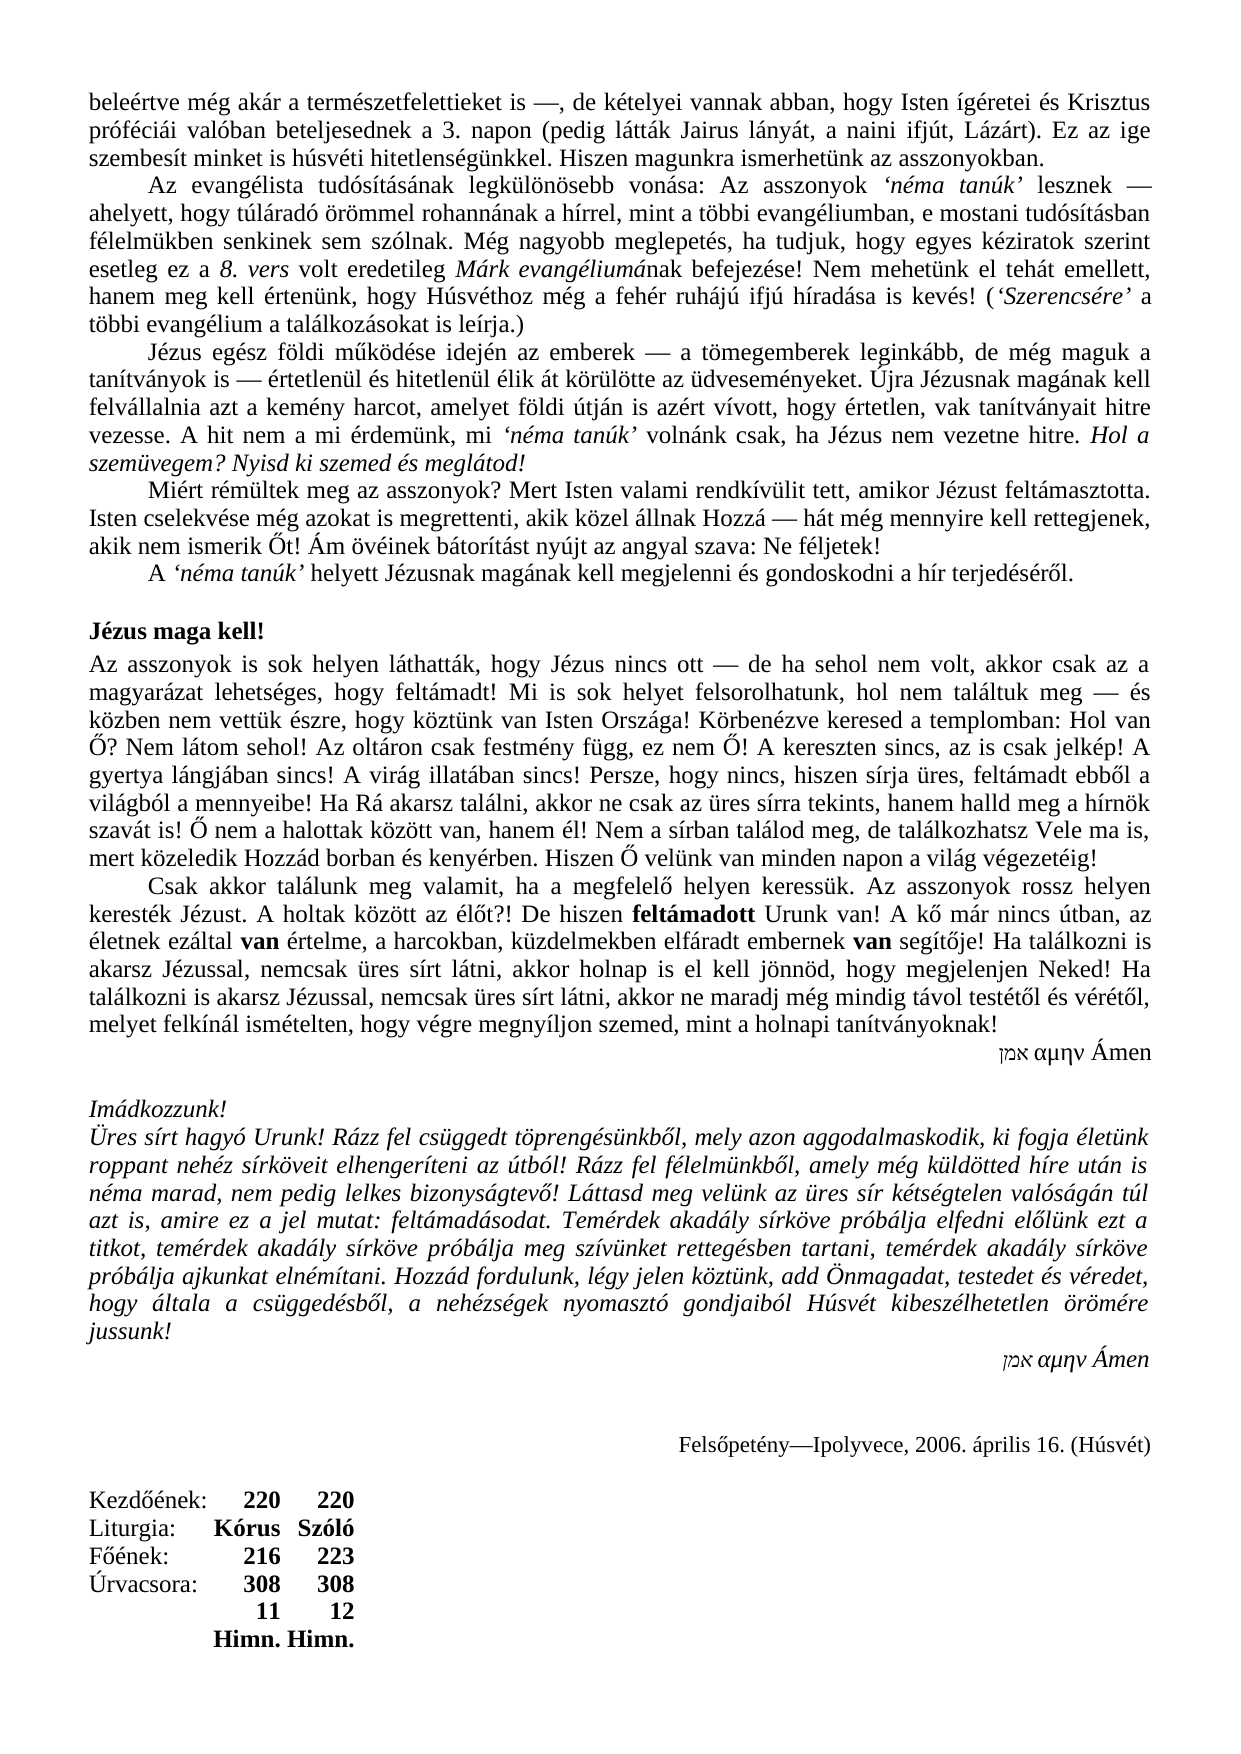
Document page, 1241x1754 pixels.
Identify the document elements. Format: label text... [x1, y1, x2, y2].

text Csak akkor találunk meg valamit, ha a megfelelő helyen keressük. Az asszonyok rossz helyen keresték Jézust. A holtak között az élőt?! De hiszen feltámadott Urunk van! A kő már nincs útban, az életnek ezáltal van értelme, a harcokban, küzdelmekben elfáradt embernek van segítője! Ha találkozni is akarsz Jézussal, nemcsak üres sírt látni, akkor holnap is el kell jönnöd, hogy megjelenjen Neked! Ha találkozni is akarsz Jézussal, nemcsak üres sírt látni, akkor ne maradj még mindig távol testétől és vérétől, melyet felkínál ismételten, hogy végre megnyíljon szemed, mint a holnapi tanítványoknak! [88, 872, 1152, 1038]
text Az asszonyok is sok helyen láthatták, hogy Jézus nincs ott ― de ha sehol nem volt, akkor csak az a magyarázat lehetséges, hogy feltámadt! Mi is sok helyet felsorolhatunk, hol nem találtuk meg ― és közben nem vettük észre, hogy köztünk van Isten Országa! Körbenézve keresed a templomban: Hol van Ő? Nem látom sehol! Az oltáron csak festmény függ, ez nem Ő! A kereszten sincs, az is csak jelkép! A gyertya lángjában sincs! A virág illatában sincs! Persze, hogy nincs, hiszen sírja üres, feltámadt ebből a világból a mennyeibe! Ha Rá akarsz találni, akkor ne csak az üres sírra tekints, hanem halld meg a hírnök szavát is! Ő nem a halottak között van, hanem él! Nem a sírban találod meg, de találkozhatsz Vele ma is, mert közeledik Hozzád borban és kenyérben. Hiszen Ő velünk van minden napon a világ végezetéig! [88, 650, 1152, 872]
subtitle Jézus maga kell! [88, 617, 1152, 644]
text Himn. Himn. [88, 1625, 1152, 1653]
text Kezdőének: 220 220 [88, 1487, 1152, 1514]
text Főének: 216 223 [88, 1542, 1152, 1570]
text Felsőpetény―Ipolyvece, 2006. április 16. (Húsvét) [88, 1432, 1152, 1457]
text Az evangélista tudósításának legkülönösebb vonása: Az asszonyok ‘néma tanúk’ lesznek ― ahelyett, hogy túláradó örömmel rohannának a hírrel, mint a többi evangéliumban, e mostani tudósításban félelmükben senkinek sem szólnak. Még nagyobb meglepetés, ha tudjuk, hogy egyes kéziratok szerint esetleg ez a 8. vers volt eredetileg Márk evangéliumának befejezése! Nem mehetünk el tehát emellett, hanem meg kell értenünk, hogy Húsvéthoz még a fehér ruhájú ifjú híradása is kevés! (‘Szerencsére’ a többi evangélium a találkozásokat is leírja.) [88, 172, 1152, 338]
text Miért rémültek meg az asszonyok? Mert Isten valami rendkívülit tett, amikor Jézust feltámasztotta. Isten cselekvése még azokat is megrettenti, akik közel állnak Hozzá ― hát még mennyire kell rettegjenek, akik nem ismerik Őt! Ám övéinek bátorítást nyújt az angyal szava: Ne féljetek! [88, 476, 1152, 559]
text Úrvacsora: 308 308 [88, 1570, 1152, 1597]
text Liturgia: Kórus Szóló [88, 1514, 1152, 1542]
text Jézus egész földi működése idején az emberek ― a tömegemberek leginkább, de még maguk a tanítványok is ― értetlenül és hitetlenül élik át körülötte az üdveseményeket. Újra Jézusnak magának kell felvállalnia azt a kemény harcot, amelyet földi útján is azért vívott, hogy értetlen, vak tanítványait hitre vezesse. A hit nem a mi érdemünk, mi ‘néma tanúk’ volnánk csak, ha Jézus nem vezetne hitre. Hol a szemüvegem? Nyisd ki szemed és meglátod! [88, 338, 1152, 476]
text A ‘néma tanúk’ helyett Jézusnak magának kell megjelenni és gondoskodni a hír terjedéséről. [88, 559, 1152, 587]
text 11 12 [88, 1597, 1152, 1625]
text beleértve még akár a természetfelettieket is ―, de kételyei vannak abban, hogy Isten ígéretei és Krisztus próféciái valóban beteljesednek a 3. napon (pedig látták Jairus lányát, a naini ifjút, Lázárt). Ez az ige szembesít minket is húsvéti hitetlenségünkkel. Hiszen magunkra ismerhetünk az asszonyokban. [88, 88, 1152, 172]
text Üres sírt hagyó Urunk! Rázz fel csüggedt töprengésünkből, mely azon aggodalmaskodik, ki fogja életünk roppant nehéz sírköveit elhengeríteni az útból! Rázz fel félelmünkből, amely még küldötted híre után is néma marad, nem pedig lelkes bizonyságtevő! Láttasd meg velünk az üres sír kétségtelen valóságán túl azt is, amire ez a jel mutat: feltámadásodat. Temérdek akadály sírköve próbálja elfedni előlünk ezt a titkot, temérdek akadály sírköve próbálja meg szívünket rettegésben tartani, temérdek akadály sírköve próbálja ajkunkat elnémítani. Hozzád fordulunk, légy jelen köztünk, add Önmagadat, testedet és véredet, hogy általa a csüggedésből, a nehézségek nyomasztó gondjaiból Húsvét kibeszélhetetlen örömére jussunk! [88, 1123, 1152, 1345]
text Imádkozzunk! [88, 1096, 1152, 1123]
text אמן αμην Ámen [88, 1345, 1152, 1373]
text אמן αμην Ámen [88, 1038, 1152, 1066]
